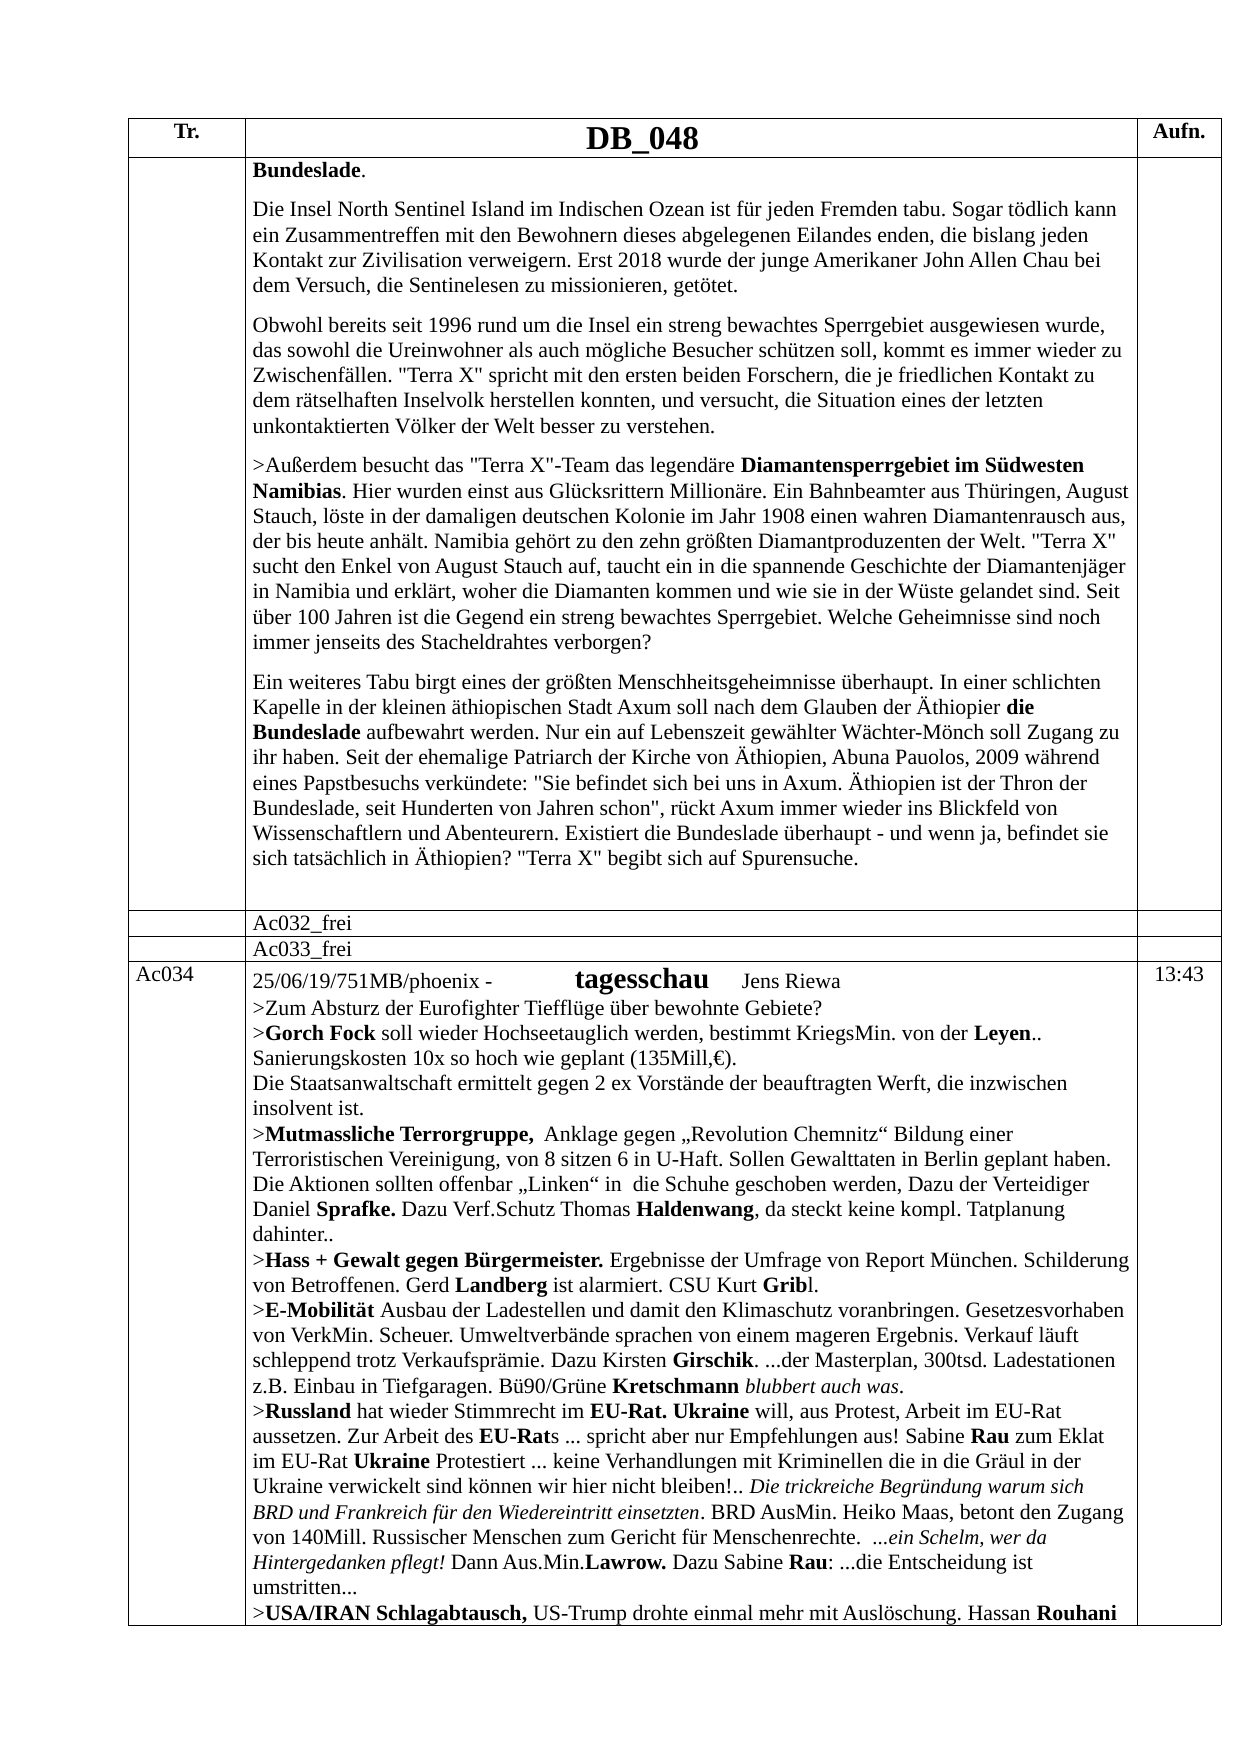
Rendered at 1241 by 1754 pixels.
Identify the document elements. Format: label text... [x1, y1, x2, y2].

table_cell Ac033_frei [246, 937, 1137, 961]
table_header ­Tr. [129, 119, 245, 157]
table_cell [1138, 158, 1221, 910]
table_cell Ac032_frei [246, 911, 1137, 936]
table_cell [129, 937, 245, 961]
table_cell [1138, 911, 1221, 936]
table_header Aufn. [1138, 119, 1221, 157]
table_cell Bundeslade. Die Insel North Sentinel Island im Indischen Ozean ist für jeden Fremden tabu. Sogar tödlich kann ein Zusammentreffen mit den Bewohnern dieses abgelegenen Eilandes enden, die bislang jeden Kontakt zur Zivilisation verweigern. Erst 2018 wurde der junge Amerikaner John Allen Chau bei dem Versuch, die Sentinelesen zu missionieren, getötet. Obwohl bereits seit 1996 rund um die Insel ein streng bewachtes Sperrgebiet ausgewiesen wurde, das sowohl die Ureinwohner als auch mögliche Besucher schützen soll, kommt es immer wieder zu Zwischenfällen. "Terra X" spricht mit den ersten beiden Forschern, die je friedlichen Kontakt zu dem rätselhaften Inselvolk herstellen konnten, und versucht, die Situation eines der letzten unkontaktierten Völker der Welt besser zu verstehen. >Außerdem besucht das "Terra X"-Team das legendäre Diamantensperrgebiet im Südwesten Namibias. Hier wurden einst aus Glücksrittern Millionäre. Ein Bahnbeamter aus Thüringen, August Stauch, löste in der damaligen deutschen Kolonie im Jahr 1908 einen wahren Diamantenrausch aus, der bis heute anhält. Namibia gehört zu den zehn größten Diamantproduzenten der Welt. "Terra X" sucht den Enkel von August Stauch auf, taucht ein in die spannende Geschichte der Diamantenjäger in Namibia und erklärt, woher die Diamanten kommen und wie sie in der Wüste gelandet sind. Seit über 100 Jahren ist die Gegend ein streng bewachtes Sperrgebiet. Welche Geheimnisse sind noch immer jenseits des Stacheldrahtes verborgen? Ein weiteres Tabu birgt eines der größten Menschheitsgeheimnisse überhaupt. In einer schlichten Kapelle in der kleinen äthiopischen Stadt Axum soll nach dem Glauben der Äthiopier die Bundeslade aufbewahrt werden. Nur ein auf Lebenszeit gewählter Wächter-Mönch soll Zugang zu ihr haben. Seit der ehemalige Patriarch der Kirche von Äthiopien, Abuna Pauolos, 2009 während eines Papstbesuchs verkündete: "Sie befindet sich bei uns in Axum. Äthiopien ist der Thron der Bundeslade, seit Hunderten von Jahren schon", rückt Axum immer wieder ins Blickfeld von Wissenschaftlern und Abenteurern. Existiert die Bundeslade überhaupt - und wenn ja, befindet sie sich tatsächlich in Äthiopien? "Terra X" begibt sich auf Spurensuche. [246, 158, 1137, 910]
table_header DB_048 [246, 119, 1137, 157]
table_cell 25/06/19/751MB/phoenix - tagesschau Jens Riewa >Zum Absturz der Eurofighter Tiefflüge über bewohnte Gebiete? >Gorch Fock soll wieder Hochseetauglich werden, bestimmt KriegsMin. von der Leyen.. Sanierungskosten 10x so hoch wie geplant (135Mill,€). Die Staatsanwaltschaft ermittelt gegen 2 ex Vorstände der beauftragten Werft, die inzwischen insolvent ist. >Mutmassliche Terrorgruppe, Anklage gegen „Revolution Chemnitz“ Bildung einer Terroristischen Vereinigung, von 8 sitzen 6 in U-Haft. Sollen Gewalttaten in Berlin geplant haben. Die Aktionen sollten offenbar „Linken“ in die Schuhe geschoben werden, Dazu der Verteidiger Daniel Sprafke. Dazu Verf.Schutz Thomas Haldenwang, da steckt keine kompl. Tatplanung dahinter.. >Hass + Gewalt gegen Bürgermeister. Ergebnisse der Umfrage von Report München. Schilderung von Betroffenen. Gerd Landberg ist alarmiert. CSU Kurt Gribl. >E-Mobilität Ausbau der Ladestellen und damit den Klimaschutz voranbringen. Gesetzesvorhaben von VerkMin. Scheuer. Umweltverbände sprachen von einem mageren Ergebnis. Verkauf läuft schleppend trotz Verkaufsprämie. Dazu Kirsten Girschik. ...der Masterplan, 300tsd. Ladestationen z.B. Einbau in Tiefgaragen. Bü90/Grüne Kretschmann blubbert auch was. >Russland hat wieder Stimmrecht im EU-Rat. Ukraine will, aus Protest, Arbeit im EU-Rat aussetzen. Zur Arbeit des EU-Rats ... spricht aber nur Empfehlungen aus! Sabine Rau zum Eklat im EU-Rat Ukraine Protestiert ... keine Verhandlungen mit Kriminellen die in die Gräul in der Ukraine verwickelt sind können wir hier nicht bleiben!.. Die trickreiche Begründung warum sich BRD und Frankreich für den Wiedereintritt einsetzten. BRD AusMin. Heiko Maas, betont den Zugang von 140Mill. Russischer Menschen zum Gericht für Menschenrechte. ...ein Schelm, wer da Hintergedanken pflegt! Dann Aus.Min.Lawrow. Dazu Sabine Rau: ...die Entscheidung ist umstritten... >USA/IRAN Schlagabtausch, US-Trump drohte einmal mehr mit Auslöschung. Hassan Rouhani [246, 962, 1137, 1625]
table_cell 13:43 [1138, 962, 1221, 1625]
table_cell [1138, 937, 1221, 961]
table_cell Ac034 [129, 962, 245, 1625]
table_cell [129, 158, 245, 910]
table_cell [129, 911, 245, 936]
